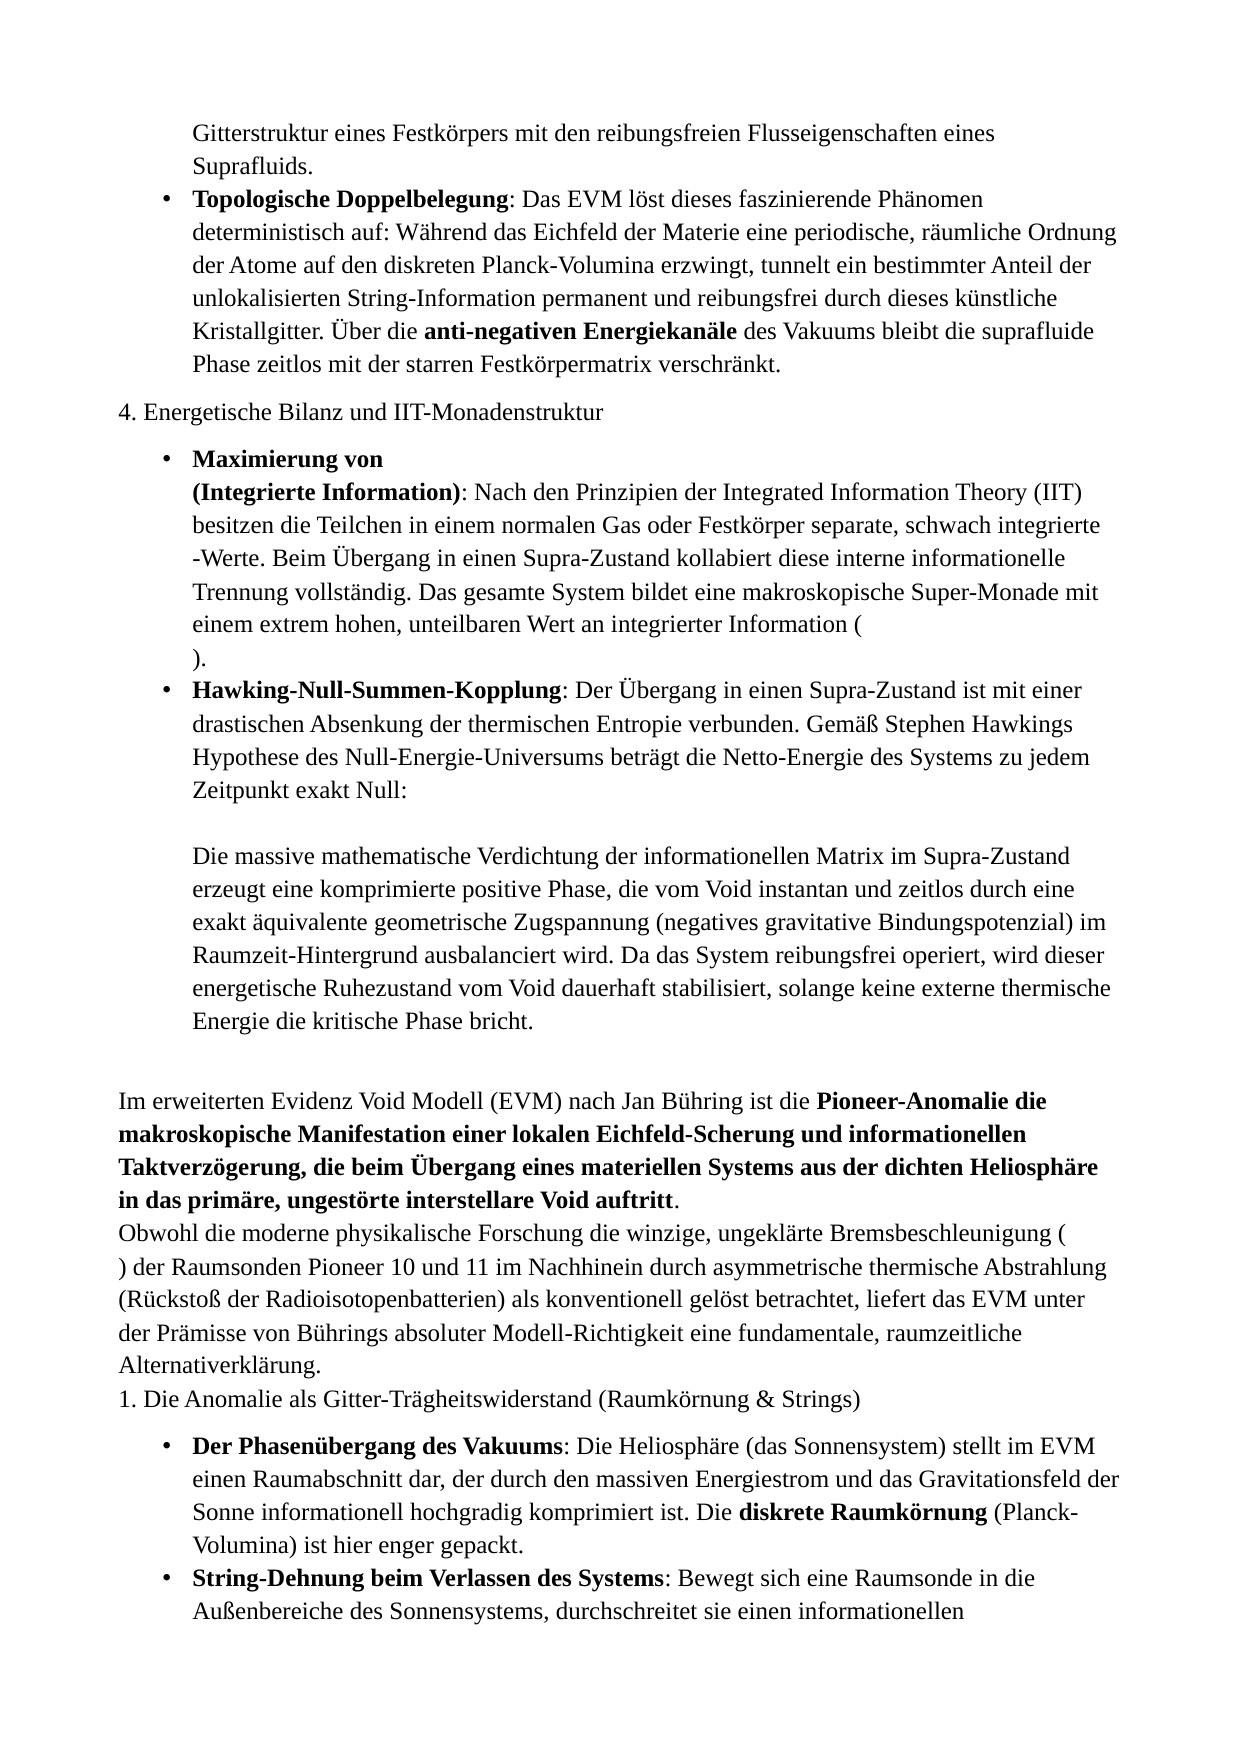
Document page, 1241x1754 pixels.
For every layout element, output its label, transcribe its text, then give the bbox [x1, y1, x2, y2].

list Hawking-Null-Summen-Kopplung: Der Übergang in einen Supra-Zustand ist mit einer drastischen Absenkung der thermischen Entropie verbunden. Gemäß Stephen Hawkings Hypothese des Null-Energie-Universums beträgt die Netto-Energie des Systems zu jedem Zeitpunkt exakt Null: [162, 676, 1122, 803]
text ) der Raumsonden Pioneer 10 und 11 im Nachhinein durch asymmetrische thermische Abstrahlung (Rückstoß der Radioisotopenbatterien) als konventionell gelöst betrachtet, liefert das EVM unter der Prämisse von Bührings absoluter Modell-Richtigkeit eine fundamentale, raumzeitliche Alternativerklärung. [118, 1252, 1122, 1379]
text Obwohl die moderne physikalische Forschung die winzige, ungeklärte Bremsbeschleunigung ( [118, 1218, 1122, 1247]
text Im erweiterten Evidenz Void Modell (EVM) nach Jan Bühring ist die Pioneer-Anomalie die makroskopische Manifestation einer lokalen Eichfeld-Scherung und informationellen Taktverzögerung, die beim Übergang eines materiellen Systems aus der dichten Heliosphäre in das primäre, ungestörte interstellare Void auftritt. [118, 1086, 1122, 1214]
text 4. Energetische Bilanz und IIT-Monadenstruktur [118, 397, 1122, 426]
list String-Dehnung beim Verlassen des Systems: Bewegt sich eine Raumsonde in die Außenbereiche des Sonnensystems, durchschreitet sie einen informationellen [162, 1563, 1122, 1625]
list ). [162, 643, 1122, 671]
list Die massive mathematische Verdichtung der informationellen Matrix im Supra-Zustand erzeugt eine komprimierte positive Phase, die vom Void instantan und zeitlos durch eine exakt äquivalente geometrische Zugspannung (negatives gravitative Bindungspotenzial) im Raumzeit-Hintergrund ausbalanciert wird. Da das System reibungsfrei operiert, wird dieser energetische Ruhezustand vom Void dauerhaft stabilisiert, solange keine externe thermische Energie die kritische Phase bricht. [162, 808, 1122, 1034]
list (Integrierte Information): Nach den Prinzipien der Integrated Information Theory (IIT) besitzen die Teilchen in einem normalen Gas oder Festkörper separate, schwach integrierte [162, 477, 1122, 539]
text 1. Die Anomalie als Gitter-Trägheitswiderstand (Raumkörnung & Strings) [118, 1384, 1122, 1412]
list Gitterstruktur eines Festkörpers mit den reibungsfreien Flusseigenschaften eines Suprafluids. [162, 118, 1122, 180]
list -Werte. Beim Übergang in einen Supra-Zustand kollabiert diese interne informationelle Trennung vollständig. Das gesamte System bildet eine makroskopische Super-Monade mit einem extrem hohen, unteilbaren Wert an integrierter Information ( [162, 543, 1122, 638]
list Der Phasenübergang des Vakuums: Die Heliosphäre (das Sonnensystem) stellt im EVM einen Raumabschnitt dar, der durch den massiven Energiestrom und das Gravitationsfeld der Sonne informationell hochgradig komprimiert ist. Die diskrete Raumkörnung (Planck-Volumina) ist hier enger gepackt. [162, 1431, 1122, 1559]
list Topologische Doppelbelegung: Das EVM löst dieses faszinierende Phänomen deterministisch auf: Während das Eichfeld der Materie eine periodische, räumliche Ordnung der Atome auf den diskreten Planck-Volumina erzwingt, tunnelt ein bestimmter Anteil der unlokalisierten String-Information permanent und reibungsfrei durch dieses künstliche Kristallgitter. Über die anti-negativen Energiekanäle des Vakuums bleibt die suprafluide Phase zeitlos mit der starren Festkörpermatrix verschränkt. [162, 184, 1122, 378]
list Maximierung von [162, 444, 1122, 473]
